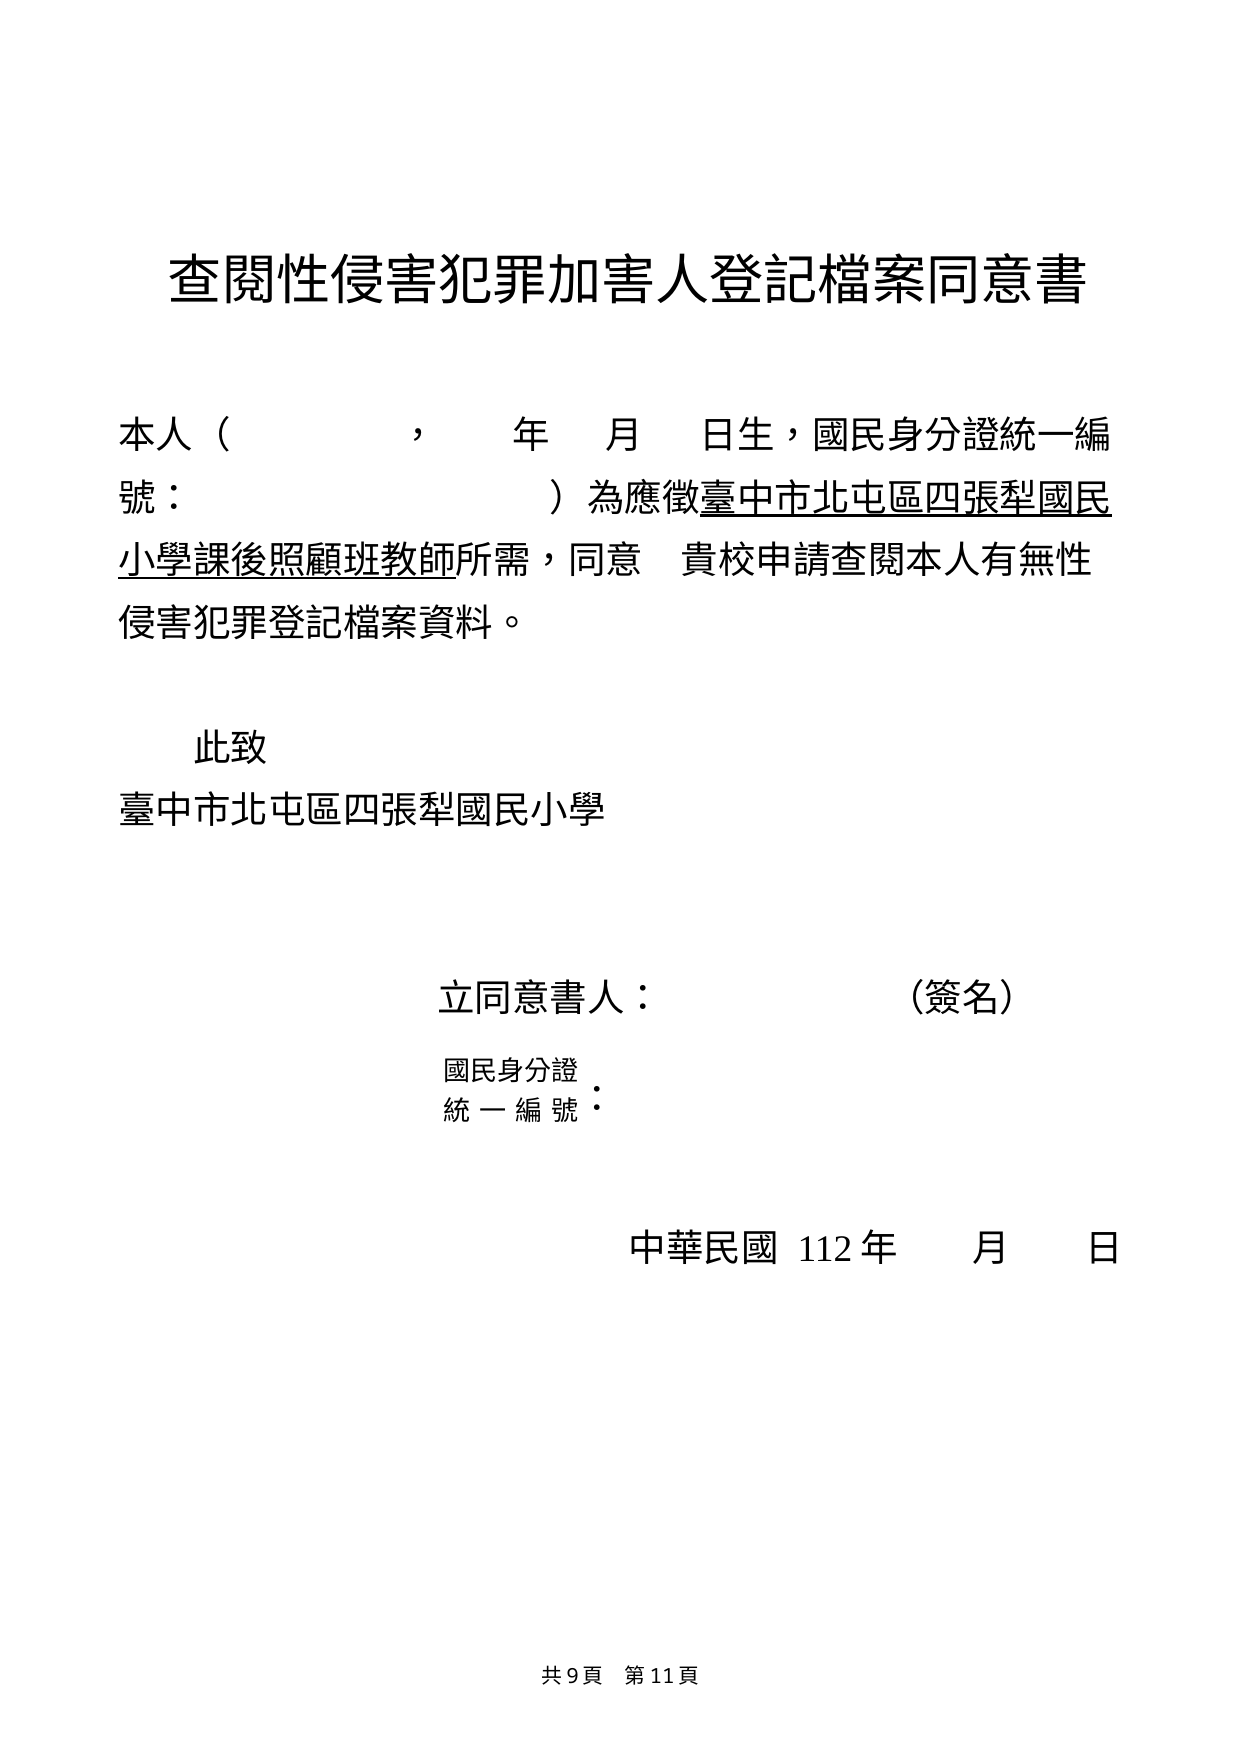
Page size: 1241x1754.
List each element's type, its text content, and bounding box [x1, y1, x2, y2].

text 立同意書人： （簽名） [118, 953, 1122, 1016]
text 查閱性侵害犯罪加害人登記檔案同意書 [118, 203, 1138, 328]
text 本人（ ， 年 月 日生，國民身分證統一編號： ）為應徵臺中市北屯區四張犁國民小學課後照顧班教師所需，同意 貴校申請查閱本人有無性侵害犯罪登記檔案資料。 [118, 391, 1122, 641]
text 臺中市北屯區四張犁國民小學 [118, 766, 1122, 828]
text 此致 [118, 703, 1122, 766]
text 中華民國 112年 月 日 [118, 1203, 1122, 1266]
text 國民身分證統一編號： [118, 1016, 1122, 1141]
